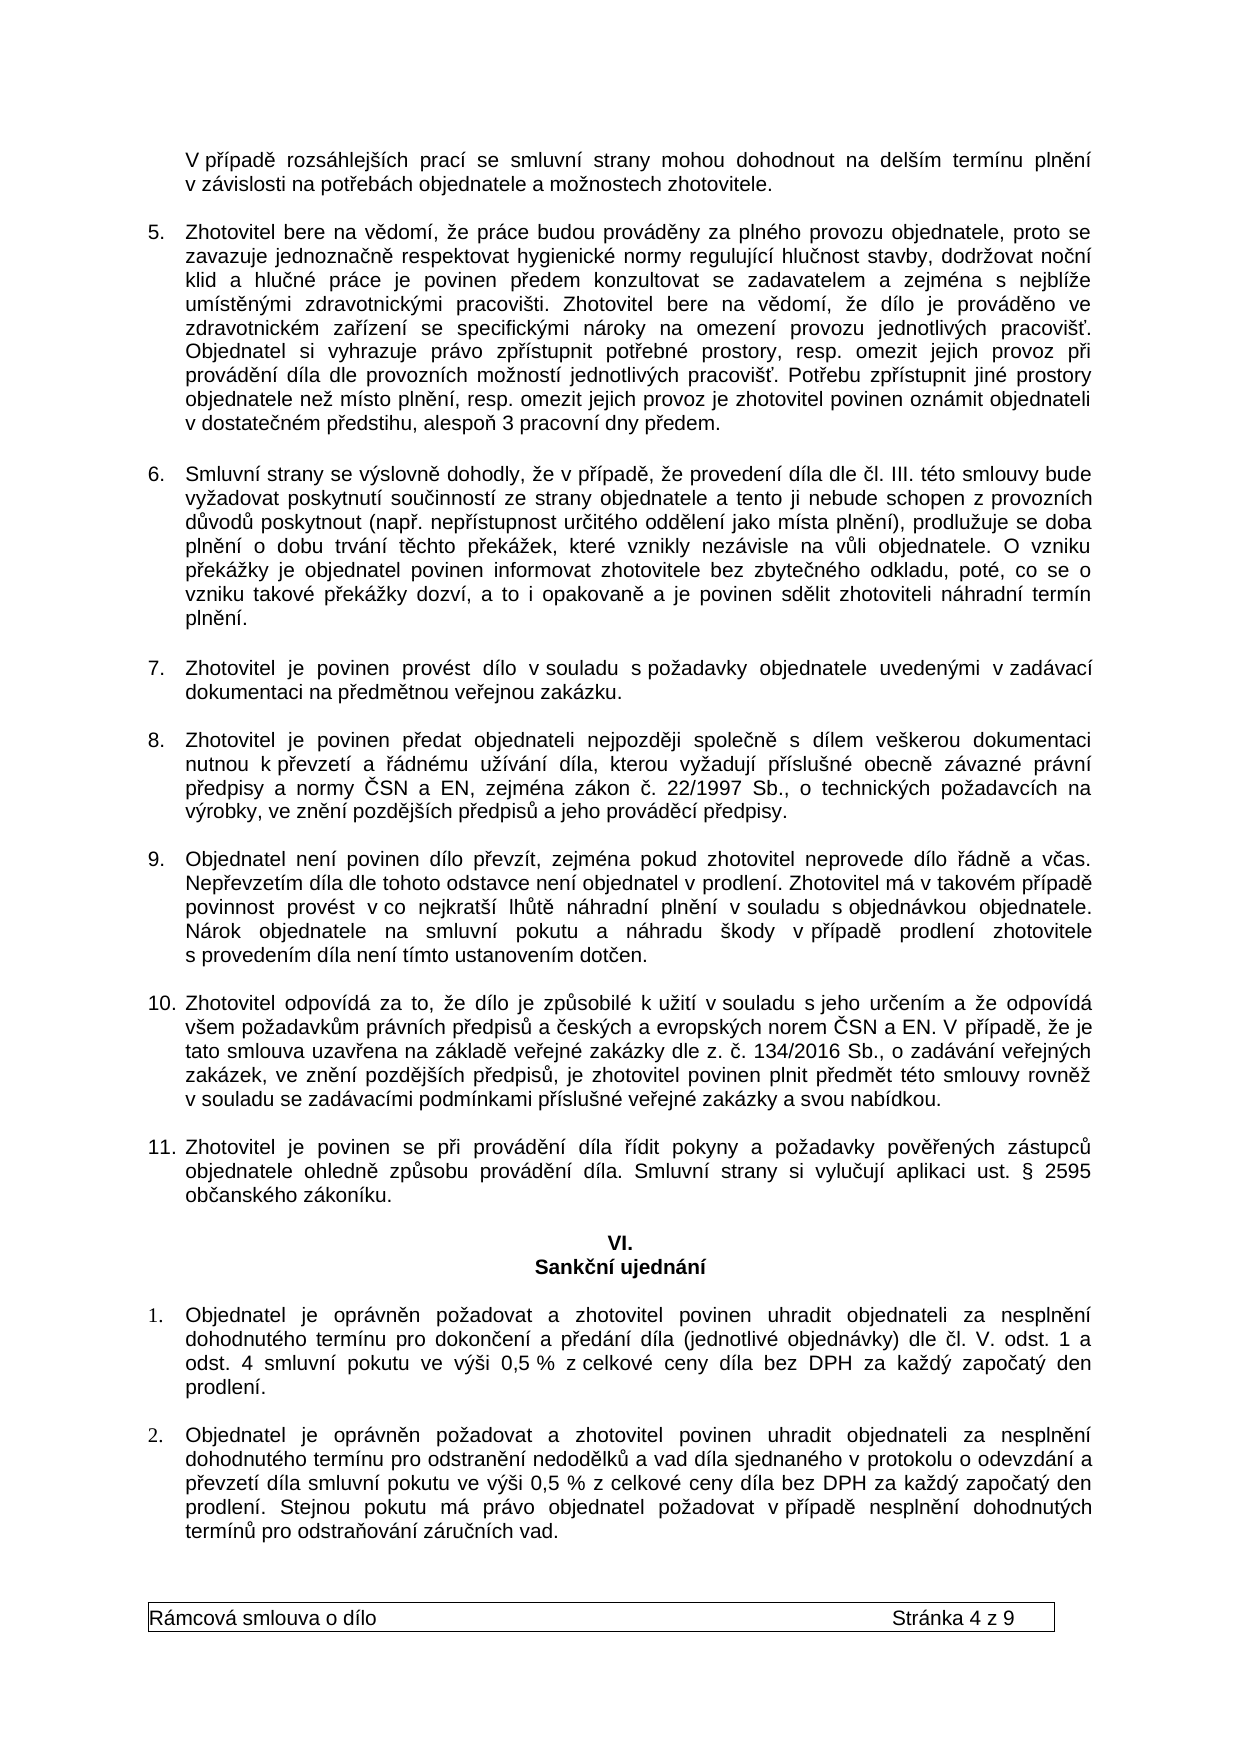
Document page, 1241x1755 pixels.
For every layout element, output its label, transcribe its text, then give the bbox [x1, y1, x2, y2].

list Zhotovitel je povinen provést dílo v souladu s požadavky objednatele uvedenými v zadávací dokumentaci na předmětnou veřejnou zakázku. [148, 656, 1093, 703]
list Smluvní strany se výslovně dohodly, že v případě, že provedení díla dle čl. III. této smlouvy bude vyžadovat poskytnutí součinností ze strany objednatele a tento ji nebude schopen z provozních důvodů poskytnout (např. nepřístupnost určitého oddělení jako místa plnění), prodlužuje se doba plnění o dobu trvání těchto překážek, které vznikly nezávisle na vůli objednatele. O vzniku překážky je objednatel povinen informovat zhotovitele bez zbytečného odkladu, poté, co se o vzniku takové překážky dozví, a to i opakovaně a je povinen sdělit zhotoviteli náhradní termín plnění. [148, 462, 1093, 629]
list Zhotovitel bere na vědomí, že práce budou prováděny za plného provozu objednatele, proto se zavazuje jednoznačně respektovat hygienické normy regulující hlučnost stavby, dodržovat noční klid a hlučné práce je povinen předem konzultovat se zadavatelem a zejména s nejblíže umístěnými zdravotnickými pracovišti. Zhotovitel bere na vědomí, že dílo je prováděno ve zdravotnickém zařízení se specifickými nároky na omezení provozu jednotlivých pracovišť. Objednatel si vyhrazuje právo zpřístupnit potřebné prostory, resp. omezit jejich provoz při provádění díla dle provozních možností jednotlivých pracovišť. Potřebu zpřístupnit jiné prostory objednatele než místo plnění, resp. omezit jejich provoz je zhotovitel povinen oznámit objednateli v dostatečném předstihu, alespoň 3 pracovní dny předem. [148, 219, 1093, 435]
list V případě rozsáhlejších prací se smluvní strany mohou dohodnout na delším termínu plnění v závislosti na potřebách objednatele a možnostech zhotovitele. [148, 148, 1093, 196]
subtitle Sankční ujednání [148, 1254, 1093, 1278]
list Zhotovitel je povinen se při provádění díla řídit pokyny a požadavky pověřených zástupců objednatele ohledně způsobu provádění díla. Smluvní strany si vylučují aplikaci ust. § 2595 občanského zákoníku. [148, 1135, 1093, 1207]
list Zhotovitel je povinen předat objednateli nejpozději společně s dílem veškerou dokumentaci nutnou k převzetí a řádnému užívání díla, kterou vyžadují příslušné obecně závazné právní předpisy a normy ČSN a EN, zejména zákon č. 22/1997 Sb., o technických požadavcích na výrobky, ve znění pozdějších předpisů a jeho prováděcí předpisy. [148, 727, 1093, 823]
list Objednatel je oprávněn požadovat a zhotovitel povinen uhradit objednateli za nesplnění dohodnutého termínu pro odstranění nedodělků a vad díla sjednaného v protokolu o odevzdání a převzetí díla smluvní pokutu ve výši 0,5 % z celkové ceny díla bez DPH za každý započatý den prodlení. Stejnou pokutu má právo objednatel požadovat v případě nesplnění dohodnutých termínů pro odstraňování záručních vad. [148, 1422, 1093, 1542]
text VI. [148, 1231, 1093, 1254]
list Objednatel není povinen dílo převzít, zejména pokud zhotovitel neprovede dílo řádně a včas. Nepřevzetím díla dle tohoto odstavce není objednatel v prodlení. Zhotovitel má v takovém případě povinnost provést v co nejkratší lhůtě náhradní plnění v souladu s objednávkou objednatele. Nárok objednatele na smluvní pokutu a náhradu škody v případě prodlení zhotovitele s provedením díla není tímto ustanovením dotčen. [148, 847, 1093, 967]
list Objednatel je oprávněn požadovat a zhotovitel povinen uhradit objednateli za nesplnění dohodnutého termínu pro dokončení a předání díla (jednotlivé objednávky) dle čl. V. odst. 1 a odst. 4 smluvní pokutu ve výši 0,5 % z celkové ceny díla bez DPH za každý započatý den prodlení. [148, 1302, 1093, 1398]
list Zhotovitel odpovídá za to, že dílo je způsobilé k užití v souladu s jeho určením a že odpovídá všem požadavkům právních předpisů a českých a evropských norem ČSN a EN. V případě, že je tato smlouva uzavřena na základě veřejné zakázky dle z. č. 134/2016 Sb., o zadávání veřejných zakázek, ve znění pozdějších předpisů, je zhotovitel povinen plnit předmět této smlouvy rovněž v souladu se zadávacími podmínkami příslušné veřejné zakázky a svou nabídkou. [148, 991, 1093, 1111]
